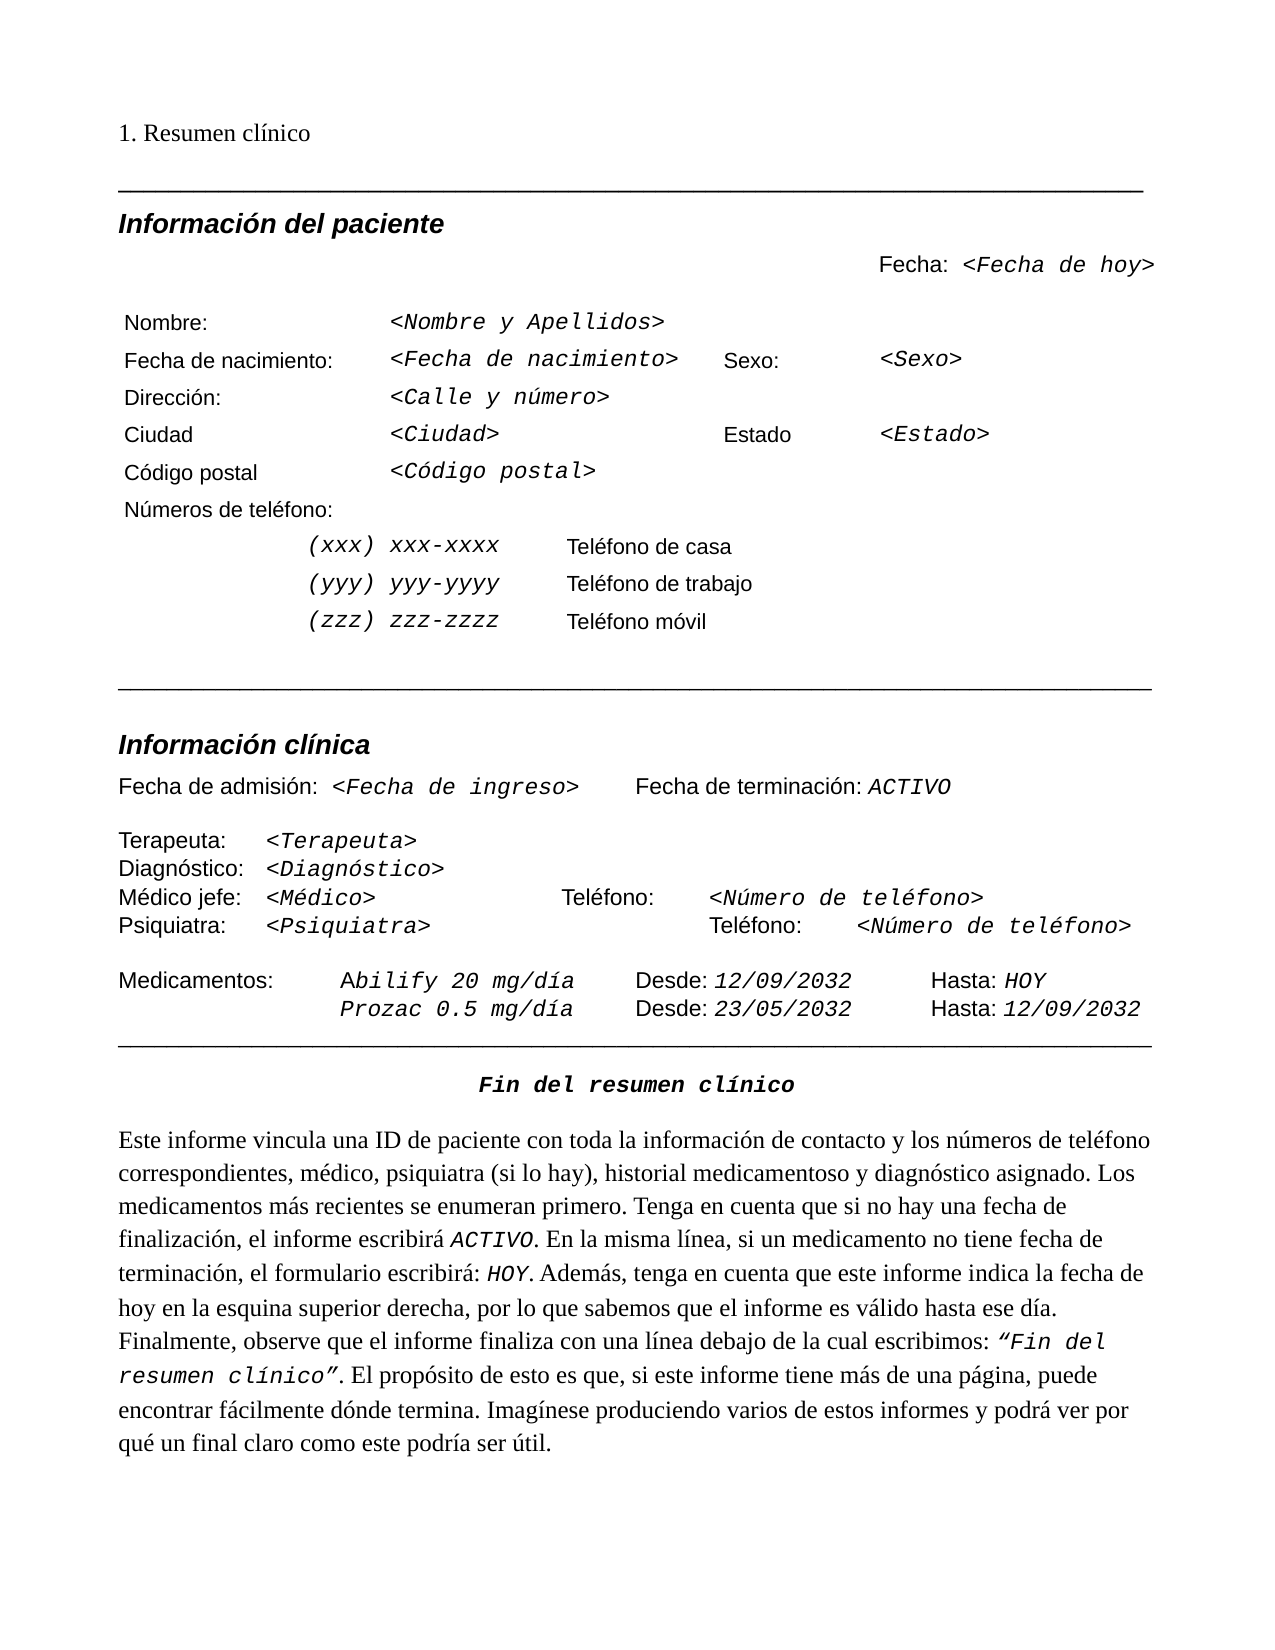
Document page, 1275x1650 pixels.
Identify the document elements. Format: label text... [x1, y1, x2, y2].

text 1. Resumen clínico [118, 118, 1157, 147]
text _____________________________________________________________________________________ [118, 666, 1157, 691]
table_cell <Estado> [874, 417, 1157, 454]
text Prozac 0.5 mg/día Desde: 23/05/2032 Hasta: 12/09/2032 [118, 995, 1157, 1023]
table_header Números de teléfono: [118, 491, 1157, 528]
table_cell [874, 454, 1157, 491]
table_cell <Calle y número> [384, 379, 1157, 417]
table_cell Sexo: [718, 342, 874, 379]
subtitle Información clínica [118, 728, 1157, 760]
text Fin del resumen clínico [118, 1074, 1157, 1100]
text Psiquiatra: <Psiquiatra> Teléfono: <Número de teléfono> [118, 912, 1157, 940]
text Terapeuta: <Terapeuta> [118, 827, 1157, 855]
table_cell (zzz) zzz-zzzz [301, 603, 561, 640]
table_cell [118, 603, 301, 640]
table_cell Código postal [118, 454, 384, 491]
table_cell (xxx) xxx-xxxx [301, 528, 561, 566]
table_cell Estado [718, 417, 874, 454]
text Fecha: <Fecha de hoy> [118, 251, 1157, 280]
table_cell [118, 566, 301, 603]
text Este informe vincula una ID de paciente con toda la información de contacto y los números de teléfono correspondientes, médico, psiquiatra (si lo hay), historial medicamentoso y diagnóstico asignado. Los medicamentos más recientes se enumeran primero. Tenga en cuenta que si no hay una fecha de finalización, el informe escribirá ACTIVO. En la misma línea, si un medicamento no tiene fecha de terminación, el formulario escribirá: HOY. Además, tenga en cuenta que este informe indica la fecha de hoy en la esquina superior derecha, por lo que sabemos que el informe es válido hasta ese día. Finalmente, observe que el informe finaliza con una línea debajo de la cual escribimos: “Fin del resumen clínico”. El propósito de esto es que, si este informe tiene más de una página, puede encontrar fácilmente dónde termina. Imagínese produciendo varios de estos informes y podrá ver por qué un final claro como este podría ser útil. [118, 1125, 1157, 1457]
text Fecha de admisión: <Fecha de ingreso> Fecha de terminación: ACTIVO [118, 773, 1157, 801]
table_cell (yyy) yyy-yyyy [301, 566, 561, 603]
text Médico jefe: <Médico> Teléfono: <Número de teléfono> [118, 884, 1157, 912]
table_cell Fecha de nacimiento: [118, 342, 384, 379]
table_cell Teléfono de casa [561, 528, 1157, 566]
text Medicamentos: Abilify 20 mg/día Desde: 12/09/2032 Hasta: HOY [118, 967, 1157, 995]
table_cell [118, 528, 301, 566]
text _____________________________________________________________________________________ [118, 1023, 1157, 1049]
table_cell <Fecha de nacimiento> [384, 342, 717, 379]
text Diagnóstico: <Diagnóstico> [118, 855, 1157, 884]
table_cell [718, 454, 874, 491]
subtitle Información del paciente [118, 207, 1157, 239]
table_cell Teléfono móvil [561, 603, 1157, 640]
table_cell <Sexo> [874, 342, 1157, 379]
table_cell Teléfono de trabajo [561, 566, 1157, 603]
table_cell <Código postal> [384, 454, 717, 491]
table_cell Dirección: [118, 379, 384, 417]
table_header Nombre: [118, 305, 384, 342]
table_cell <Ciudad> [384, 417, 717, 454]
table_cell Ciudad [118, 417, 384, 454]
table_header <Nombre y Apellidos> [384, 305, 1157, 342]
text __________________________________________________________________________________ [118, 166, 1157, 194]
